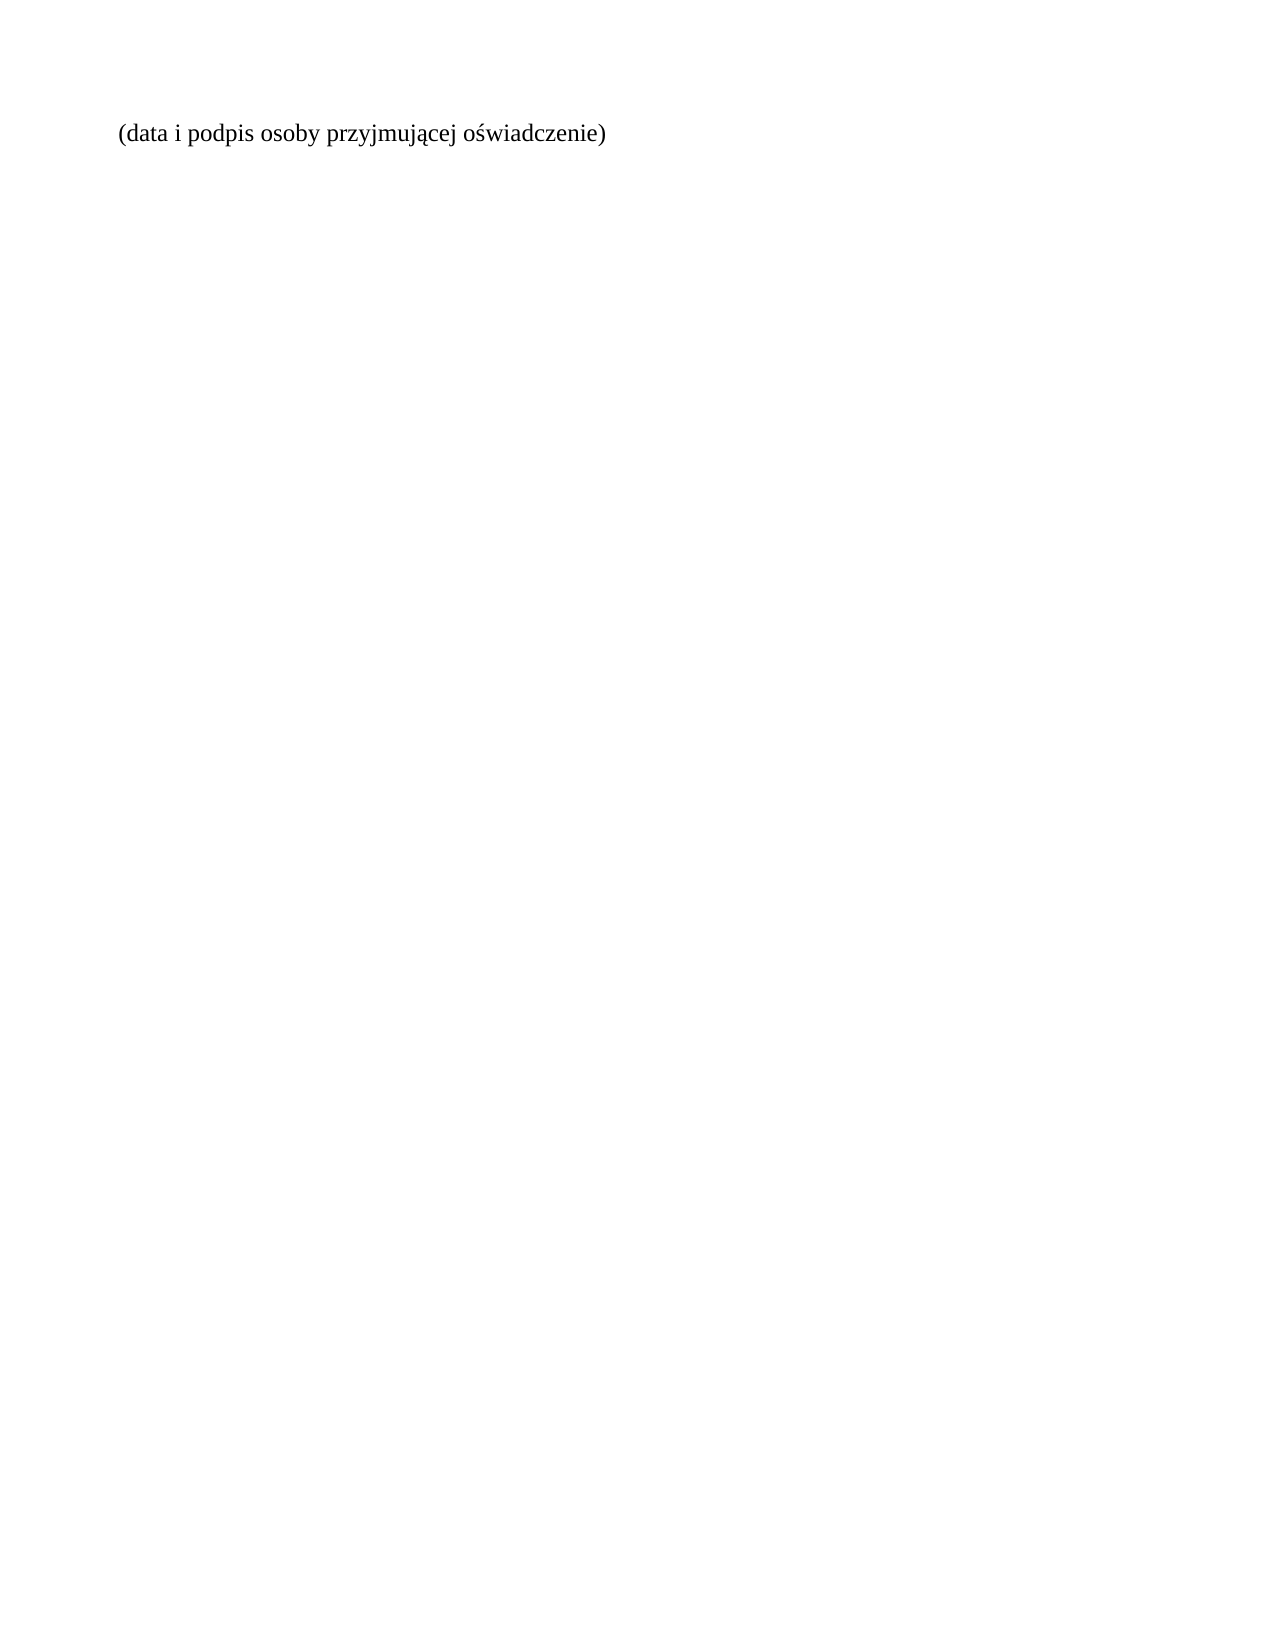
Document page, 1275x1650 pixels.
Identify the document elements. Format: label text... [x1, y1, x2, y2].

text (data i podpis osoby przyjmującej oświadczenie) [118, 118, 1157, 147]
